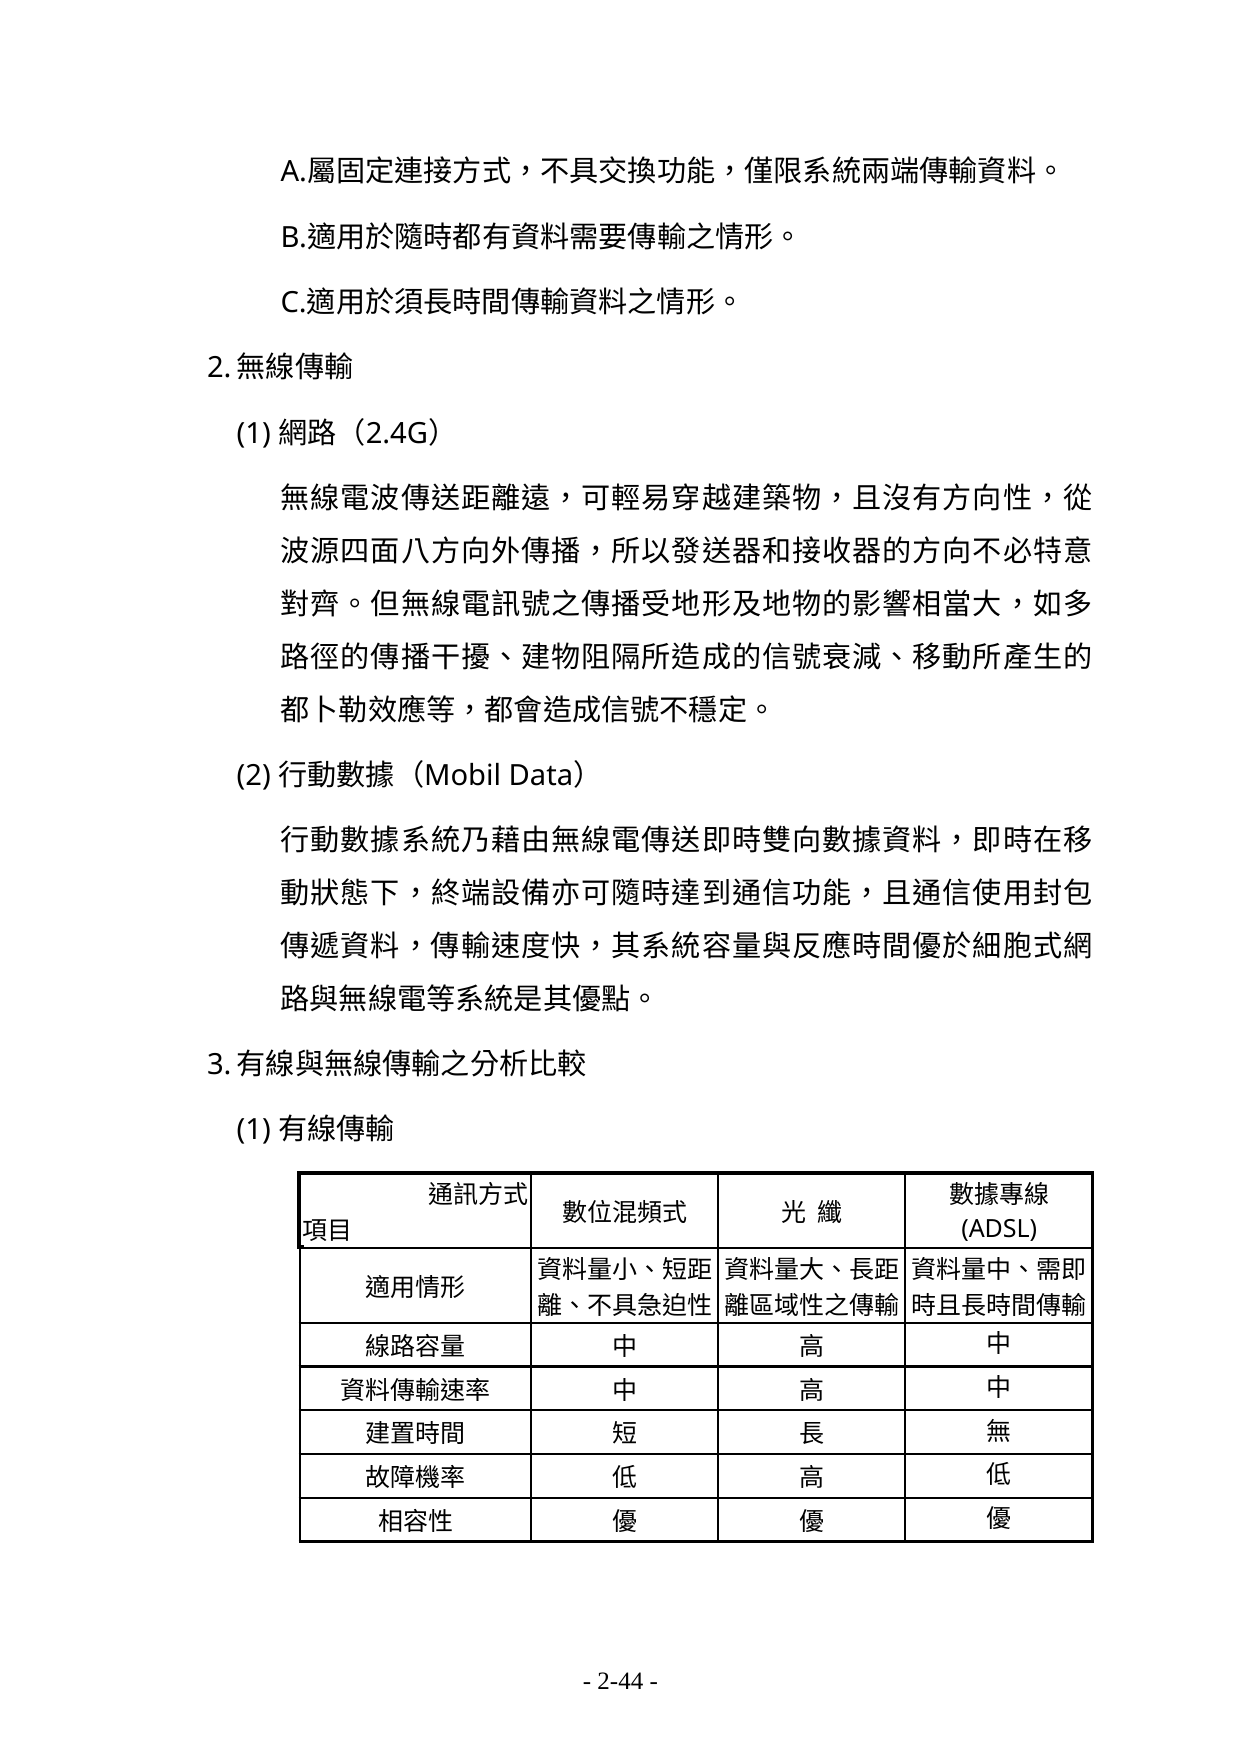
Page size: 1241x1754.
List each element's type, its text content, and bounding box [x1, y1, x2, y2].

text (2) 行動數據（Mobil Data） [236, 751, 1092, 794]
table_cell 低 [532, 1455, 717, 1497]
text 無線電波傳送距離遠，可輕易穿越建築物，且沒有方向性，從波源四面八方向外傳播，所以發送器和接收器的方向不必特意對齊。但無線電訊號之傳播受地形及地物的影響相當大，如多路徑的傳播干擾、建物阻隔所造成的信號衰減、移動所產生的都卜勒效應等，都會造成信號不穩定。 [280, 475, 1092, 728]
table_header 通訊方式 項目 [301, 1175, 530, 1247]
table_cell 短 [532, 1411, 717, 1453]
table_cell 建置時間 [301, 1411, 530, 1453]
table_cell 優 [719, 1499, 904, 1540]
table_cell 相容性 [301, 1499, 530, 1540]
table_cell 資料傳輸速率 [301, 1368, 530, 1409]
table_cell 長 [719, 1411, 904, 1453]
text 行動數據系統乃藉由無線電傳送即時雙向數據資料，即時在移動狀態下，終端設備亦可隨時達到通信功能，且通信使用封包傳遞資料，傳輸速度快，其系統容量與反應時間優於細胞式網路與無線電等系統是其優點。 [280, 817, 1092, 1017]
table_header 光 纖 [719, 1175, 904, 1247]
table_header 數位混頻式 [532, 1175, 717, 1247]
table_cell 低 [906, 1455, 1091, 1497]
table_cell 中 [532, 1324, 717, 1365]
list 有線與無線傳輸之分析比較 [207, 1041, 1092, 1083]
text A.屬固定連接方式，不具交換功能，僅限系統兩端傳輸資料。 [280, 148, 1092, 190]
text (1) 有線傳輸 [236, 1106, 1092, 1148]
table_cell 優 [532, 1499, 717, 1540]
text B.適用於隨時都有資料需要傳輸之情形。 [280, 213, 1092, 256]
table_cell 中 [906, 1368, 1091, 1409]
table_cell 中 [906, 1324, 1091, 1365]
table_cell 適用情形 [301, 1249, 530, 1322]
text C.適用於須長時間傳輸資料之情形。 [280, 278, 1092, 321]
table_cell 高 [719, 1368, 904, 1409]
text (1) 網路（2.4G） [236, 409, 1092, 452]
table_header 數據專線 (ADSL) [906, 1175, 1091, 1247]
table_cell 故障機率 [301, 1455, 530, 1497]
table_cell 高 [719, 1324, 904, 1365]
table_cell 資料量中、需即時且長時間傳輸 [906, 1249, 1091, 1322]
table_cell 資料量大、長距離區域性之傳輸 [719, 1249, 904, 1322]
list 無線傳輸 [207, 344, 1092, 386]
table_cell 中 [532, 1368, 717, 1409]
table_cell 線路容量 [301, 1324, 530, 1365]
table_cell 高 [719, 1455, 904, 1497]
table_cell 優 [906, 1499, 1091, 1540]
table_cell 資料量小、短距離、不具急迫性 [532, 1249, 717, 1322]
table_cell 無 [906, 1411, 1091, 1453]
